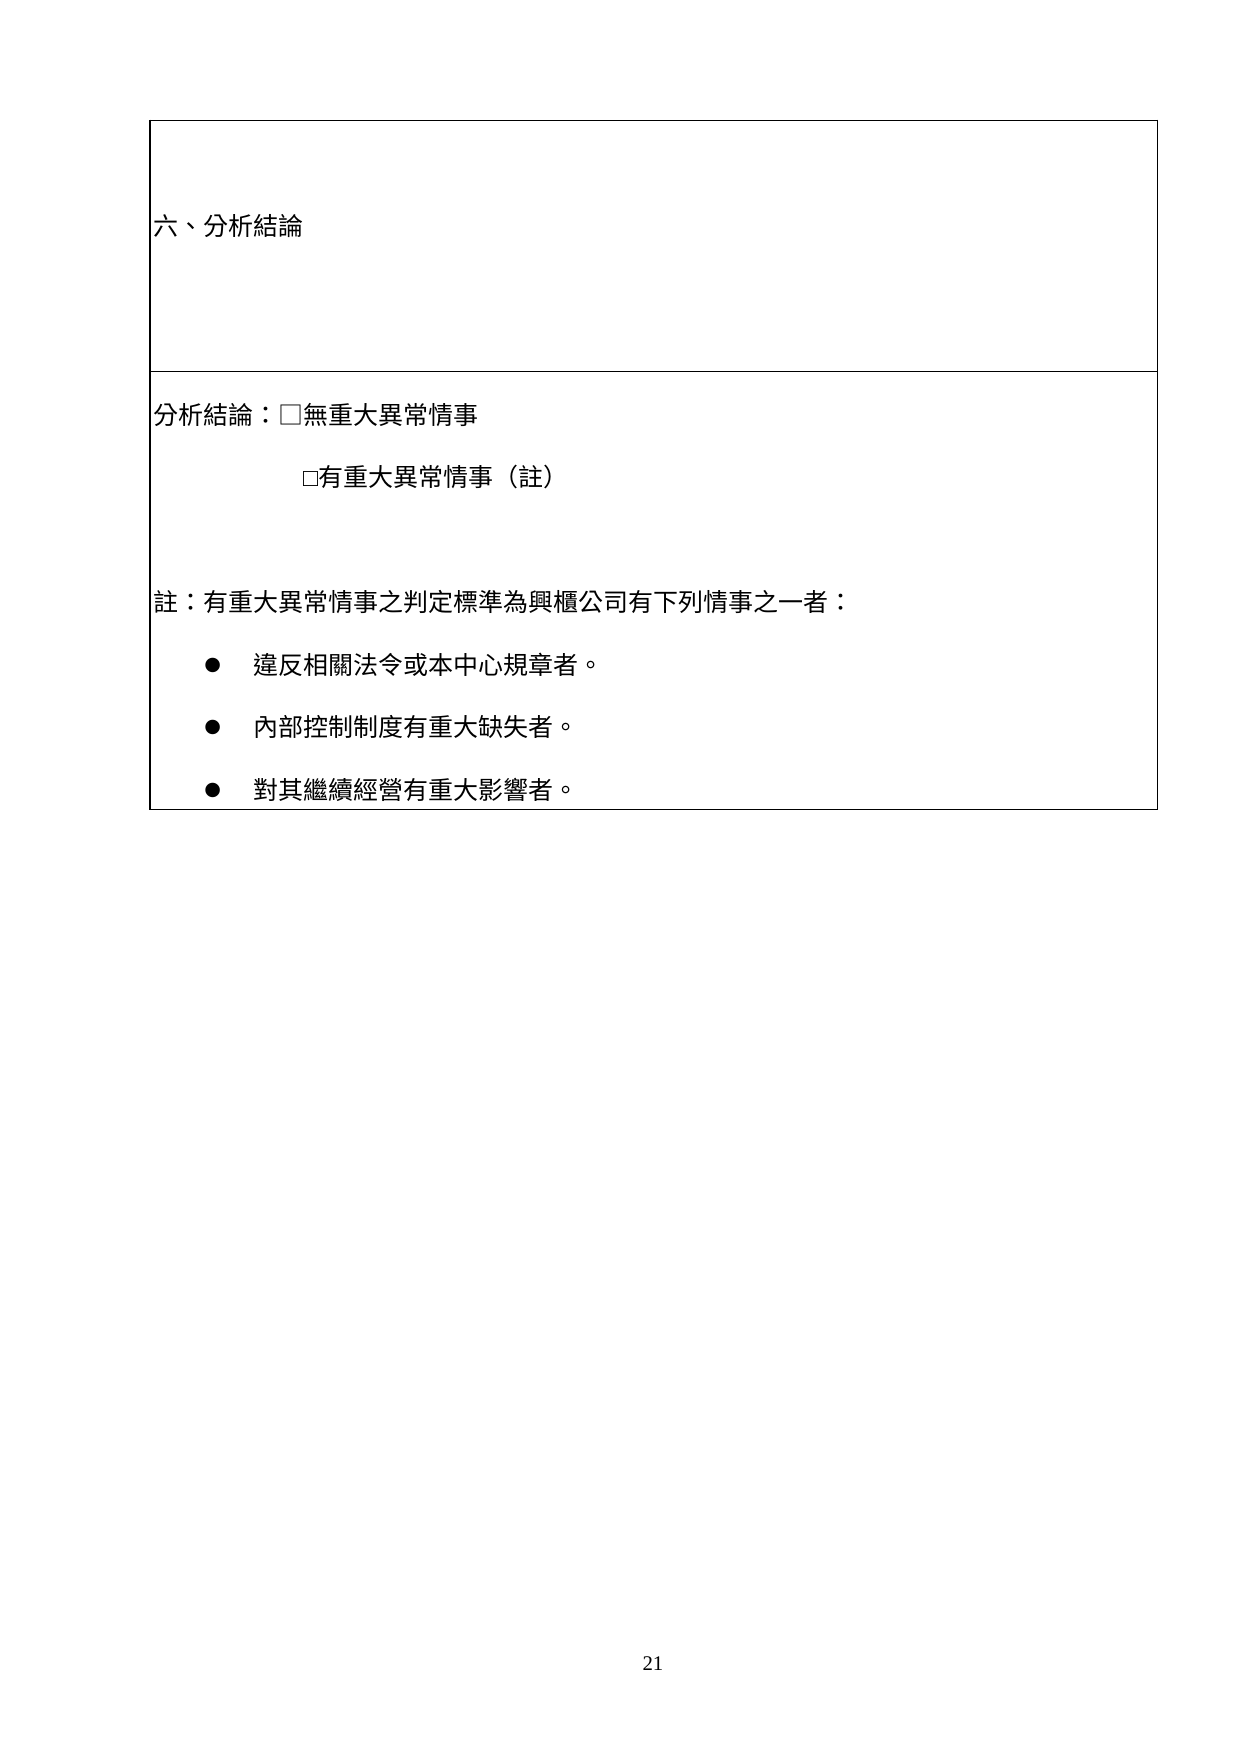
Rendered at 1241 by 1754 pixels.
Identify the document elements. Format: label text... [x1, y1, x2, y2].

table_cell 分析結論：□無重大異常情事 □有重大異常情事（註） 註：有重大異常情事之判定標準為興櫃公司有下列情事之一者： 違反相關法令或本中心規章者。 內部控制制度有重大缺失者。 對其繼續經營有重大影響者。 [151, 372, 1157, 809]
table_cell 六、分析結論 [151, 121, 1157, 371]
